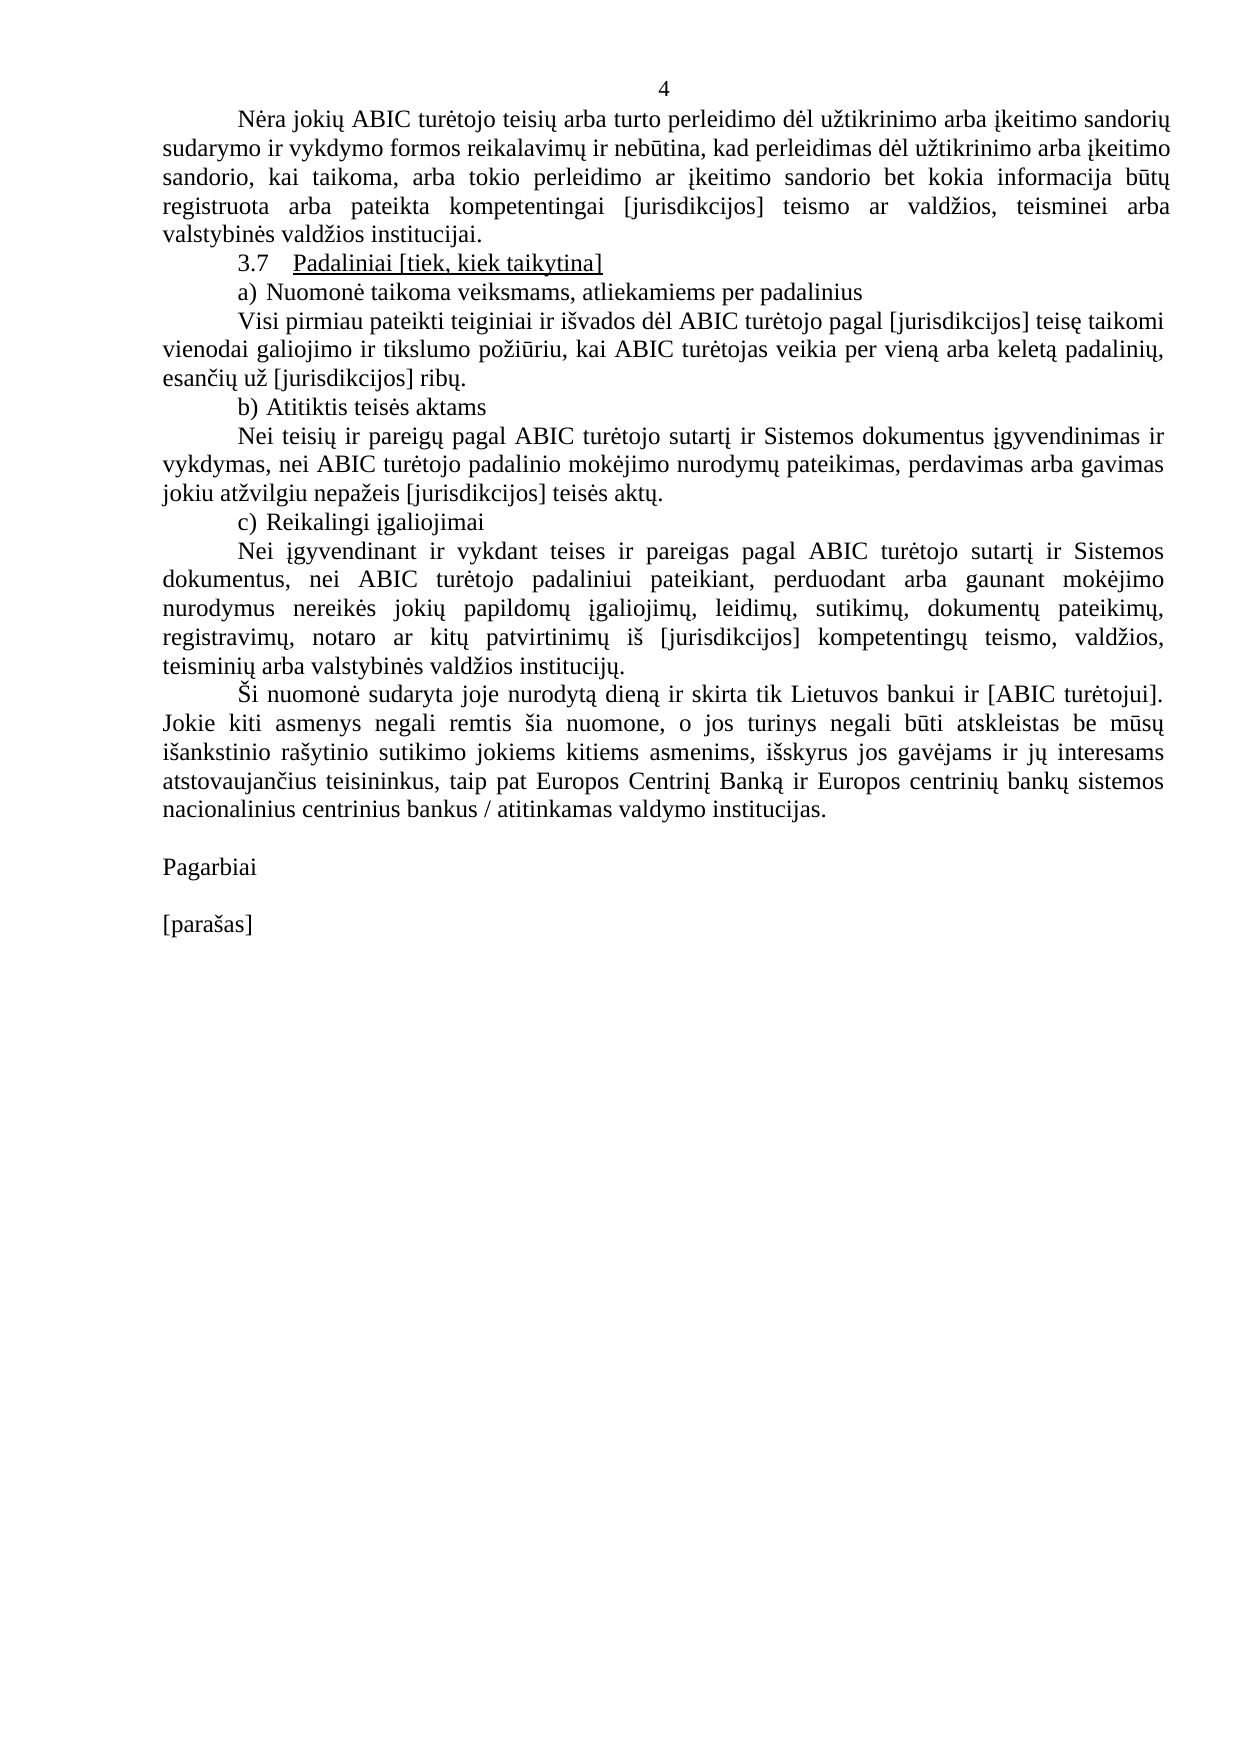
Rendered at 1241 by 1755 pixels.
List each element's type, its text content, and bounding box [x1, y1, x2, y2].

text c) Reikalingi įgaliojimai [162, 507, 1165, 536]
text b) Atitiktis teisės aktams [162, 392, 1165, 421]
text 3.7 Padaliniai [tiek, kiek taikytina] [162, 248, 1165, 277]
text Nei teisių ir pareigų pagal ABIC turėtojo sutartį ir Sistemos dokumentus įgyvendinimas ir vykdymas, nei ABIC turėtojo padalinio mokėjimo nurodymų pateikimas, perdavimas arba gavimas jokiu atžvilgiu nepažeis [jurisdikcijos] teisės aktų. [162, 421, 1165, 507]
text [parašas] [162, 909, 1165, 938]
text Visi pirmiau pateikti teiginiai ir išvados dėl ABIC turėtojo pagal [jurisdikcijos] teisę taikomi vienodai galiojimo ir tikslumo požiūriu, kai ABIC turėtojas veikia per vieną arba keletą padalinių, esančių už [jurisdikcijos] ribų. [162, 306, 1165, 392]
text Ši nuomonė sudaryta joje nurodytą dieną ir skirta tik Lietuvos bankui ir [ABIC turėtojui]. Jokie kiti asmenys negali remtis šia nuomone, o jos turinys negali būti atskleistas be mūsų išankstinio rašytinio sutikimo jokiems kitiems asmenims, išskyrus jos gavėjams ir jų interesams atstovaujančius teisininkus, taip pat Europos Centrinį Banką ir Europos centrinių bankų sistemos nacionalinius centrinius bankus / atitinkamas valdymo institucijas. [162, 679, 1165, 823]
text Nei įgyvendinant ir vykdant teises ir pareigas pagal ABIC turėtojo sutartį ir Sistemos dokumentus, nei ABIC turėtojo padaliniui pateikiant, perduodant arba gaunant mokėjimo nurodymus nereikės jokių papildomų įgaliojimų, leidimų, sutikimų, dokumentų pateikimų, registravimų, notaro ar kitų patvirtinimų iš [jurisdikcijos] kompetentingų teismo, valdžios, teisminių arba valstybinės valdžios institucijų. [162, 536, 1165, 679]
text a) Nuomonė taikoma veiksmams, atliekamiems per padalinius [162, 277, 1165, 306]
text Pagarbiai [162, 852, 1165, 881]
text Nėra jokių ABIC turėtojo teisių arba turto perleidimo dėl užtikrinimo arba įkeitimo sandorių sudarymo ir vykdymo formos reikalavimų ir nebūtina, kad perleidimas dėl užtikrinimo arba įkeitimo sandorio, kai taikoma, arba tokio perleidimo ar įkeitimo sandorio bet kokia informacija būtų registruota arba pateikta kompetentingai [jurisdikcijos] teismo ar valdžios, teisminei arba valstybinės valdžios institucijai. [162, 104, 1171, 248]
